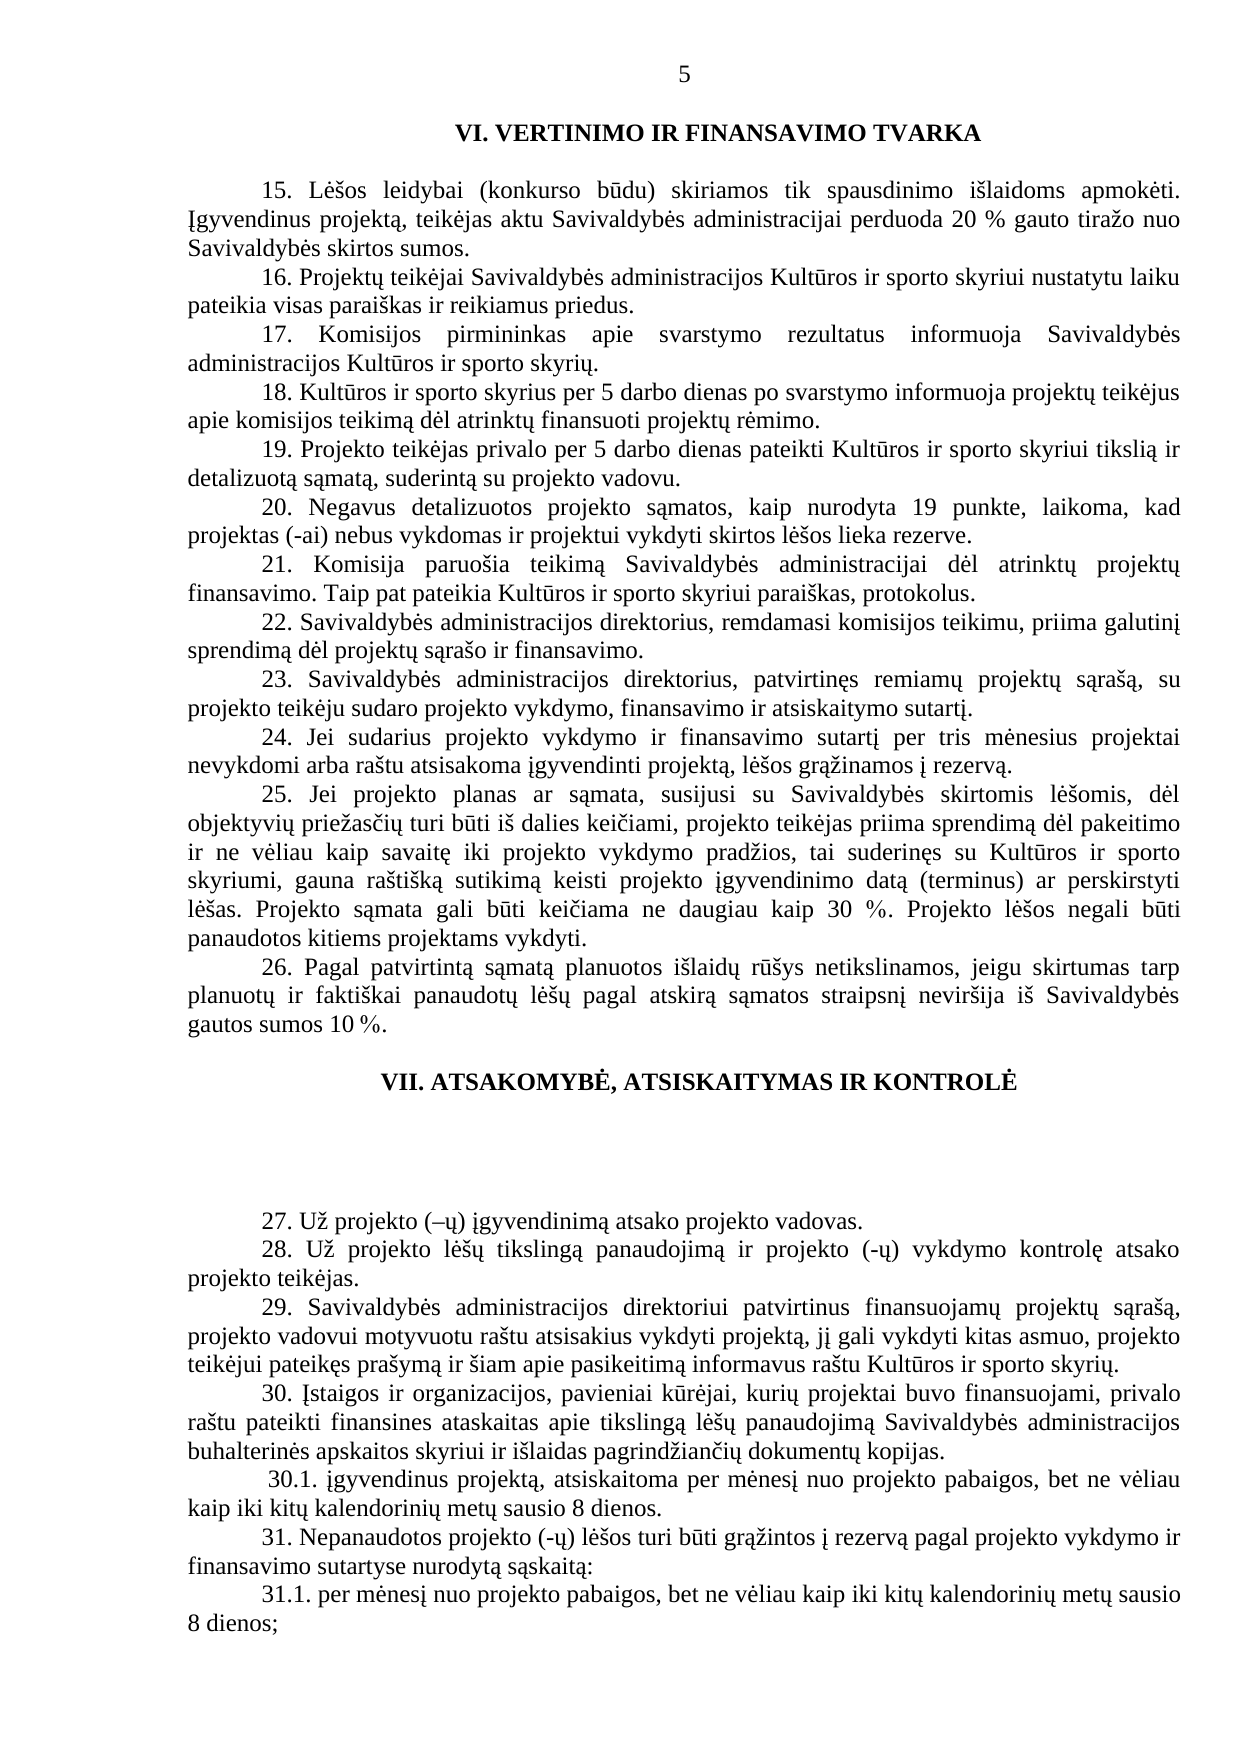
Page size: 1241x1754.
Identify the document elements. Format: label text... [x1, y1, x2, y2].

text 23. Savivaldybės administracijos direktorius, patvirtinęs remiamų projektų sąrašą, su projekto teikėju sudaro projekto vykdymo, finansavimo ir atsiskaitymo sutartį. [187, 664, 1181, 722]
text 26. Pagal patvirtintą sąmatą planuotos išlaidų rūšys netikslinamos, jeigu skirtumas tarp planuotų ir faktiškai panaudotų lėšų pagal atskirą sąmatos straipsnį neviršija iš Savivaldybės gautos sumos 10 . [187, 952, 1181, 1038]
text 24. Jei sudarius projekto vykdymo ir finansavimo sutartį per tris mėnesius projektai nevykdomi arba raštu atsisakoma įgyvendinti projektą, lėšos grąžinamos į rezervą. [187, 722, 1181, 779]
text 29. Savivaldybės administracijos direktoriui patvirtinus finansuojamų projektų sąrašą, projekto vadovui motyvuotu raštu atsisakius vykdyti projektą, jį gali vykdyti kitas asmuo, projekto teikėjui pateikęs prašymą ir šiam apie pasikeitimą informavus raštu Kultūros ir sporto skyrių. [187, 1292, 1181, 1378]
text 17. Komisijos pirmininkas apie svarstymo rezultatus informuoja Savivaldybės administracijos Kultūros ir sporto skyrių. [187, 319, 1181, 377]
text 30.1. įgyvendinus projektą, atsiskaitoma per mėnesį nuo projekto pabaigos, bet ne vėliau kaip iki kitų kalendorinių metų sausio 8 dienos. [187, 1464, 1181, 1522]
text 31.1. per mėnesį nuo projekto pabaigos, bet ne vėliau kaip iki kitų kalendorinių metų sausio 8 dienos; [187, 1579, 1181, 1637]
text 31. Nepanaudotos projekto (-ų) lėšos turi būti grąžintos į rezervą pagal projekto vykdymo ir finansavimo sutartyse nurodytą sąskaitą: [187, 1522, 1181, 1579]
text 21. Komisija paruošia teikimą Savivaldybės administracijai dėl atrinktų projektų finansavimo. Taip pat pateikia Kultūros ir sporto skyriui paraiškas, protokolus. [187, 549, 1181, 607]
text VI. VERTINIMO IR FINANSAVIMO TVARKA [255, 118, 1181, 147]
text 20. Negavus detalizuotos projekto sąmatos, kaip nurodyta 19 punkte, laikoma, kad projektas (-ai) nebus vykdomas ir projektui vykdyti skirtos lėšos lieka rezerve. [187, 492, 1181, 549]
text 19. Projekto teikėjas privalo per 5 darbo dienas pateikti Kultūros ir sporto skyriui tikslią ir detalizuotą sąmatą, suderintą su projekto vadovu. [187, 434, 1181, 492]
text VII. ATSAKOMYBĖ, ATSISKAITYMAS IR KONTROLĖ [217, 1067, 1181, 1096]
text 27. Už projekto (–ų) įgyvendinimą atsako projekto vadovas. [187, 1206, 1181, 1234]
text 22. Savivaldybės administracijos direktorius, remdamasi komisijos teikimu, priima galutinį sprendimą dėl projektų sąrašo ir finansavimo. [187, 607, 1181, 664]
text 18. Kultūros ir sporto skyrius per 5 darbo dienas po svarstymo informuoja projektų teikėjus apie komisijos teikimą dėl atrinktų finansuoti projektų rėmimo. [187, 377, 1181, 434]
text 16. Projektų teikėjai Savivaldybės administracijos Kultūros ir sporto skyriui nustatytu laiku pateikia visas paraiškas ir reikiamus priedus. [187, 262, 1181, 319]
text 28. Už projekto lėšų tikslingą panaudojimą ir projekto (-ų) vykdymo kontrolę atsako projekto teikėjas. [187, 1234, 1181, 1292]
text 15. Lėšos leidybai (konkurso būdu) skiriamos tik spausdinimo išlaidoms apmokėti. Įgyvendinus projektą, teikėjas aktu Savivaldybės administracijai perduoda 20 % gauto tiražo nuo Savivaldybės skirtos sumos. [187, 176, 1181, 262]
text 30. Įstaigos ir organizacijos, pavieniai kūrėjai, kurių projektai buvo finansuojami, privalo raštu pateikti finansines ataskaitas apie tikslingą lėšų panaudojimą Savivaldybės administracijos buhalterinės apskaitos skyriui ir išlaidas pagrindžiančių dokumentų kopijas. [187, 1378, 1181, 1464]
text 25. Jei projekto planas ar sąmata, susijusi su Savivaldybės skirtomis lėšomis, dėl objektyvių priežasčių turi būti iš dalies keičiami, projekto teikėjas priima sprendimą dėl pakeitimo ir ne vėliau kaip savaitę iki projekto vykdymo pradžios, tai suderinęs su Kultūros ir sporto skyriumi, gauna raštišką sutikimą keisti projekto įgyvendinimo datą (terminus) ar perskirstyti lėšas. Projekto sąmata gali būti keičiama ne daugiau kaip 30 . Projekto lėšos negali būti panaudotos kitiems projektams vykdyti. [187, 779, 1181, 952]
